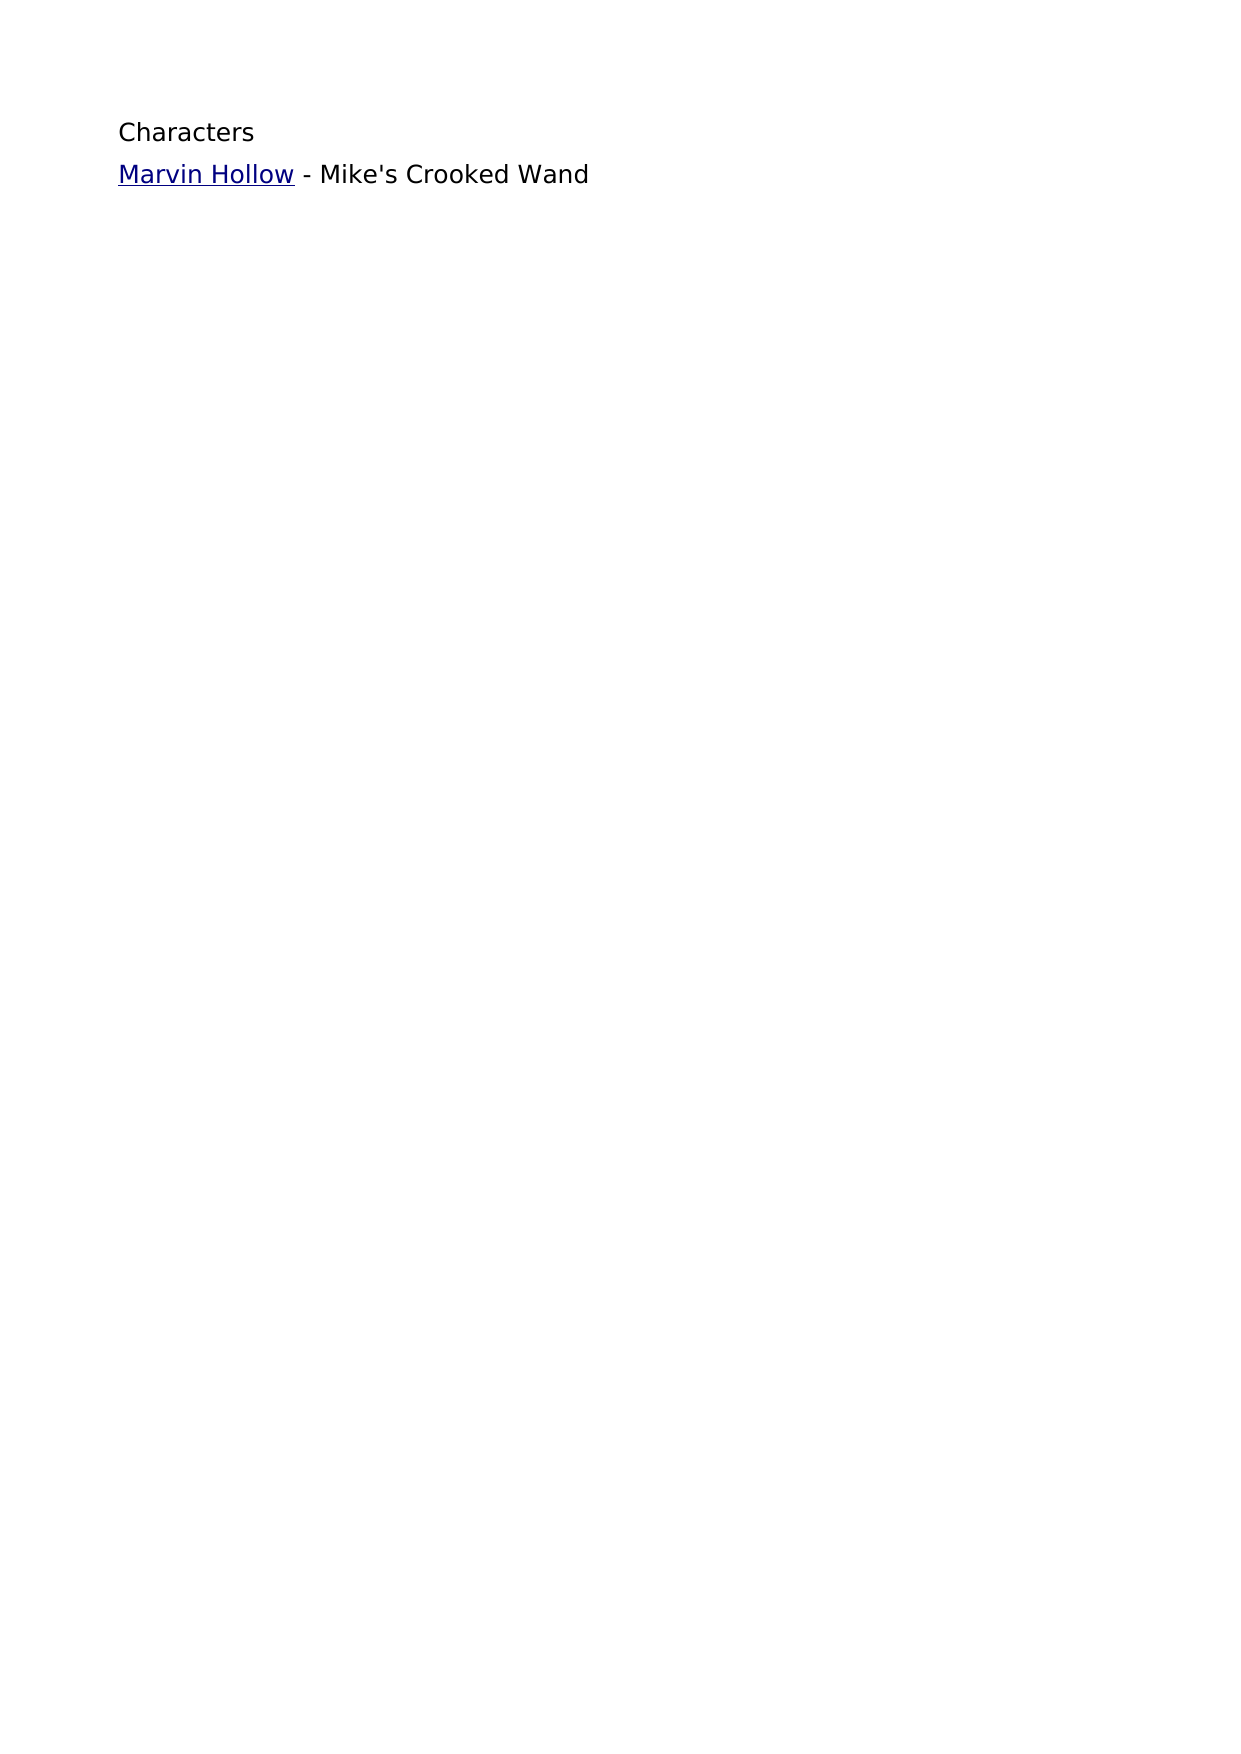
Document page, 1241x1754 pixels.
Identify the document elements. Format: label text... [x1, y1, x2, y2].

text Characters [118, 118, 1122, 147]
text Marvin Hollow - Mike's Crooked Wand [118, 160, 1122, 189]
